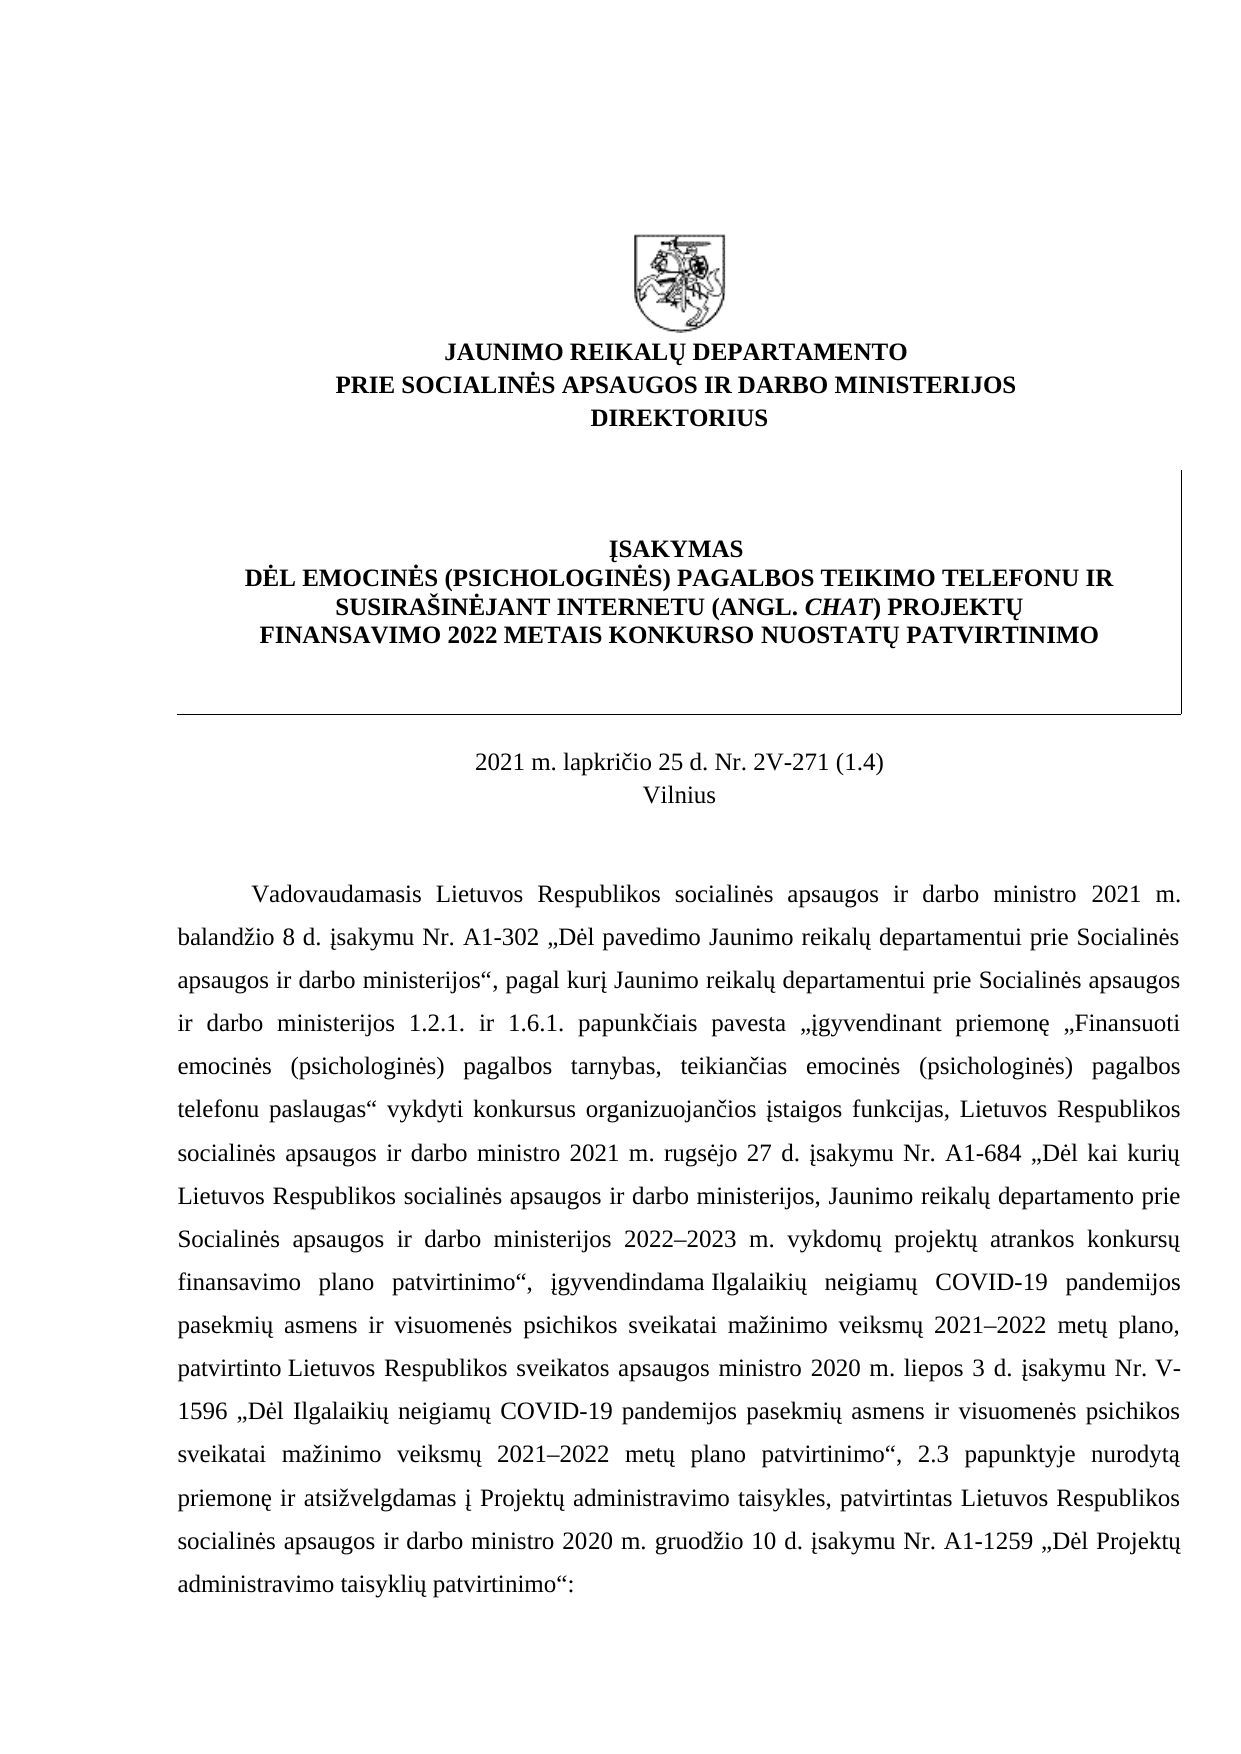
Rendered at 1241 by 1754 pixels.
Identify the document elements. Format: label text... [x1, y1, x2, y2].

text Vadovaudamasis Lietuvos Respublikos socialinės apsaugos ir darbo ministro 2021 m. balandžio 8 d. įsakymu Nr. A1-302 „Dėl pavedimo Jaunimo reikalų departamentui prie Socialinės apsaugos ir darbo ministerijos“, pagal kurį Jaunimo reikalų departamentui prie Socialinės apsaugos ir darbo ministerijos 1.2.1. ir 1.6.1. papunkčiais pavesta „įgyvendinant priemonę „Finansuoti emocinės (psichologinės) pagalbos tarnybas, teikiančias emocinės (psichologinės) pagalbos telefonu paslaugas“ vykdyti konkursus organizuojančios įstaigos funkcijas, Lietuvos Respublikos socialinės apsaugos ir darbo ministro 2021 m. rugsėjo 27 d. įsakymu Nr. A1-684 „Dėl kai kurių Lietuvos Respublikos socialinės apsaugos ir darbo ministerijos, Jaunimo reikalų departamento prie Socialinės apsaugos ir darbo ministerijos 2022–2023 m. vykdomų projektų atrankos konkursų finansavimo plano patvirtinimo“, įgyvendindama Ilgalaikių neigiamų COVID-19 pandemijos pasekmių asmens ir visuomenės psichikos sveikatai mažinimo veiksmų 2021–2022 metų plano, patvirtinto Lietuvos Respublikos sveikatos apsaugos ministro 2020 m. liepos 3 d. įsakymu Nr. V-1596 „Dėl Ilgalaikių neigiamų COVID-19 pandemijos pasekmių asmens ir visuomenės psichikos sveikatai mažinimo veiksmų 2021–2022 metų plano patvirtinimo“, 2.3 papunktyje nurodytą priemonę ir atsižvelgdamas į Projektų administravimo taisykles, patvirtintas Lietuvos Respublikos socialinės apsaugos ir darbo ministro 2020 m. gruodžio 10 d. įsakymu Nr. A1-1259 „Dėl Projektų administravimo taisyklių patvirtinimo“: [177, 879, 1181, 1598]
text JAUNIMO REIKALŲ DEPARTAMENTO [177, 337, 1181, 366]
text ĮSAKYMAS [177, 469, 1181, 563]
text 2021 m. lapkričio 25 d. Nr. 2V-271 (1.4) [177, 747, 1181, 776]
text Vilnius [177, 780, 1181, 808]
text DĖL EMOCINĖS (PSICHOLOGINĖS) PAGALBOS TEIKIMO TELEFONU IR SUSIRAŠINĖJANT INTERNETU (ANGL. CHAT) PROJEKTŲ FINANSAVIMO 2022 METAIS KONKURSO NUOSTATŲ PATVIRTINIMO [177, 563, 1181, 714]
text DIREKTORIUS [177, 403, 1181, 432]
text PRIE SOCIALINĖS APSAUGOS IR DARBO MINISTERIJOS [177, 371, 1181, 399]
